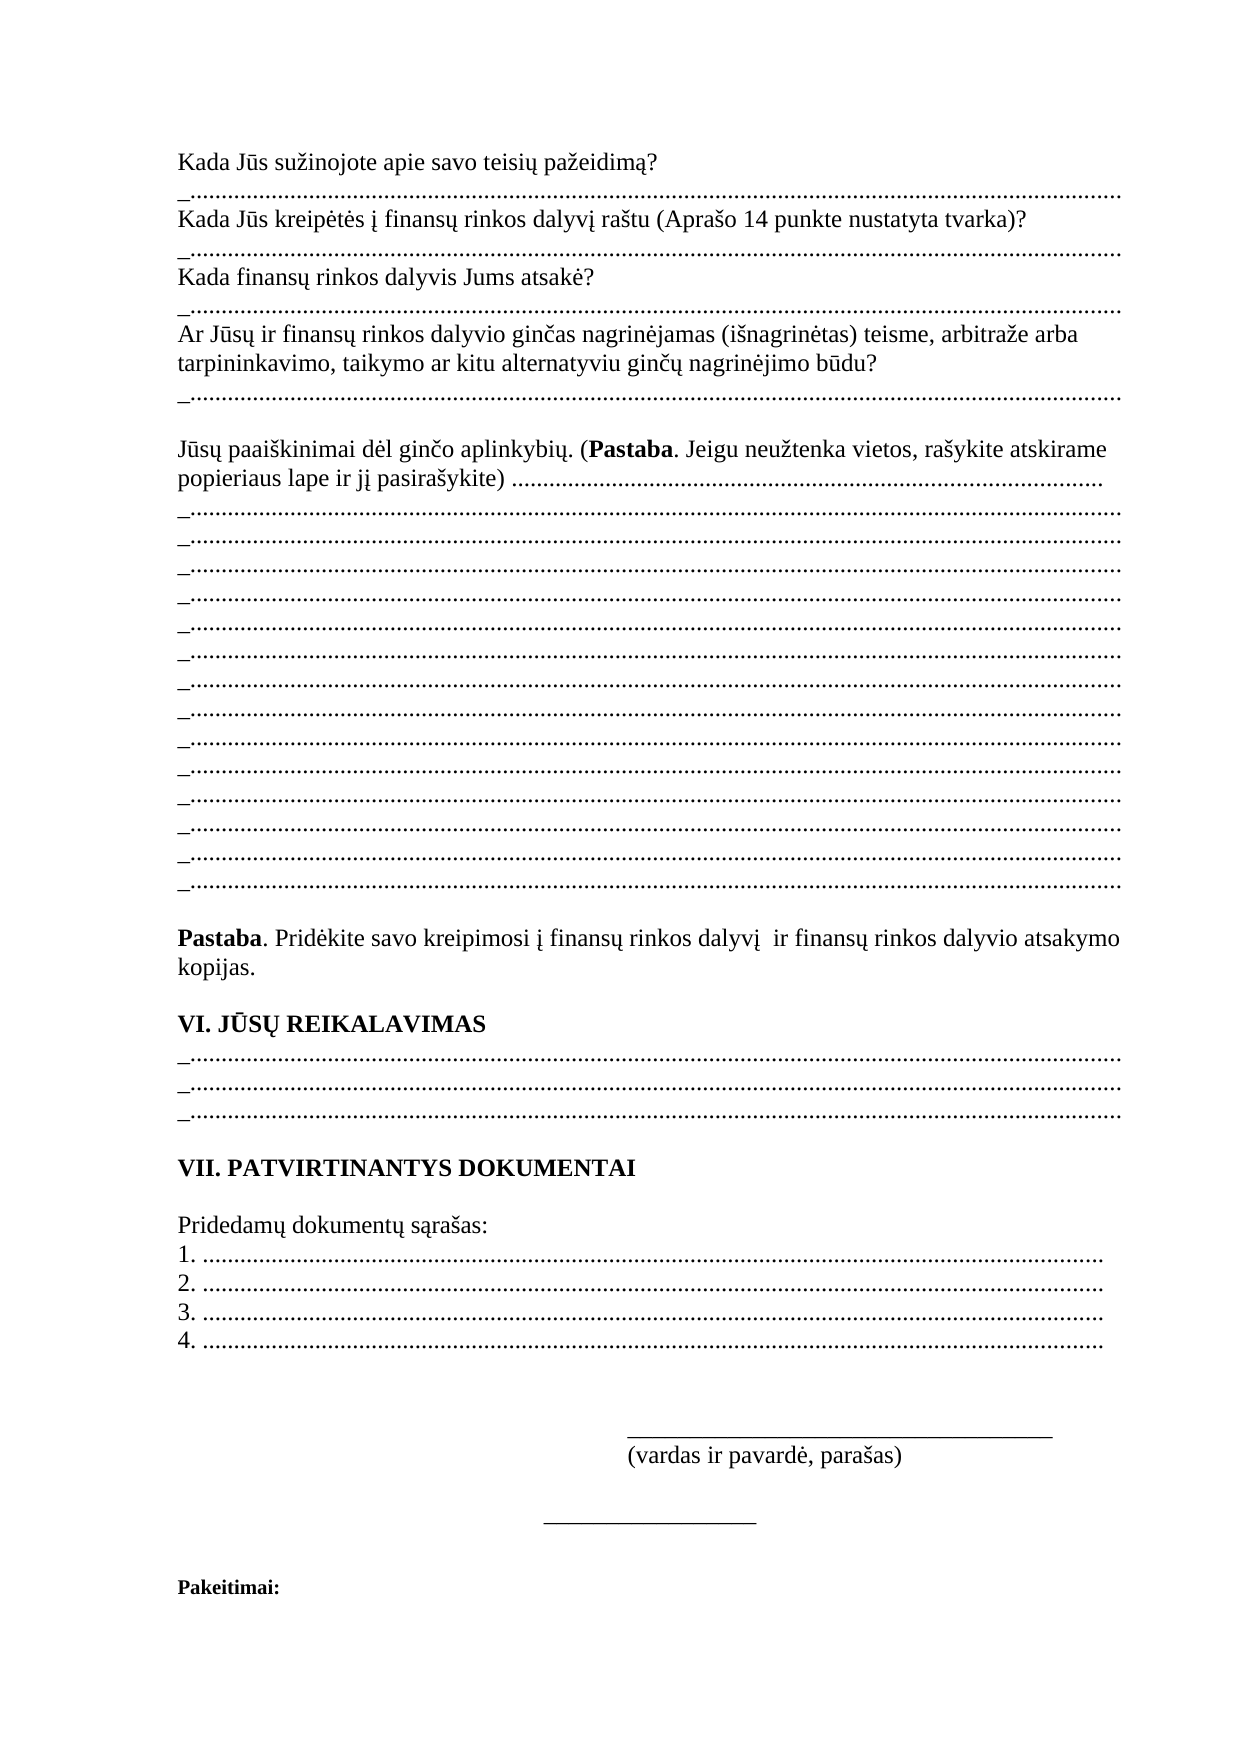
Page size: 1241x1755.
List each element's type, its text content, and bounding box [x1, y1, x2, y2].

text _ [177, 176, 1122, 204]
text _ [177, 866, 1122, 894]
text 2. [177, 1268, 1122, 1297]
text _ [177, 837, 1122, 866]
text _ [177, 291, 1122, 319]
text (vardas ir pavardė, parašas) [627, 1441, 1122, 1469]
text _ [177, 492, 1122, 521]
subtitle VI. Jūsų reikalavimas [177, 1009, 1122, 1038]
text Jūsų paaiškinimai dėl ginčo aplinkybių. (Pastaba. Jeigu neužtenka vietos, rašykite atskirame popieriaus lape ir jį pasirašykite) [177, 434, 1122, 492]
text _ [177, 233, 1122, 262]
text _ [177, 808, 1122, 837]
text Kada Jūs sužinojote apie savo teisių pažeidimą? [177, 147, 1122, 176]
text _ [177, 549, 1122, 578]
text _ [177, 521, 1122, 549]
text _________________ [177, 1498, 1122, 1527]
text Kada finansų rinkos dalyvis Jums atsakė? [177, 262, 1122, 291]
text _ [177, 1096, 1122, 1124]
text 1. [177, 1239, 1122, 1268]
text _ [177, 664, 1122, 693]
text _ [177, 1038, 1122, 1067]
text _ [177, 377, 1122, 406]
text Ar Jūsų ir finansų rinkos dalyvio ginčas nagrinėjamas (išnagrinėtas) teisme, arbitraže arba tarpininkavimo, taikymo ar kitu alternatyviu ginčų nagrinėjimo būdu? [177, 319, 1122, 377]
text 3. [177, 1297, 1122, 1326]
text _ [177, 751, 1122, 779]
text _ [177, 779, 1122, 808]
text Pastaba. Pridėkite savo kreipimosi į finansų rinkos dalyvį ir finansų rinkos dalyvio atsakymo kopijas. [177, 923, 1122, 981]
text _ [177, 607, 1122, 636]
text 4. [177, 1326, 1122, 1354]
text _ [177, 578, 1122, 607]
subtitle VII. Patvirtinantys dokumentai [177, 1153, 1122, 1182]
text __________________________________ [627, 1412, 1122, 1441]
text Kada Jūs kreipėtės į finansų rinkos dalyvį raštu (Aprašo 14 punkte nustatyta tvarka)? [177, 204, 1122, 233]
text _ [177, 1067, 1122, 1096]
text _ [177, 636, 1122, 664]
text Pridedamų dokumentų sąrašas: [177, 1211, 1122, 1239]
text Pakeitimai: [177, 1575, 1122, 1599]
text _ [177, 693, 1122, 722]
text _ [177, 722, 1122, 751]
